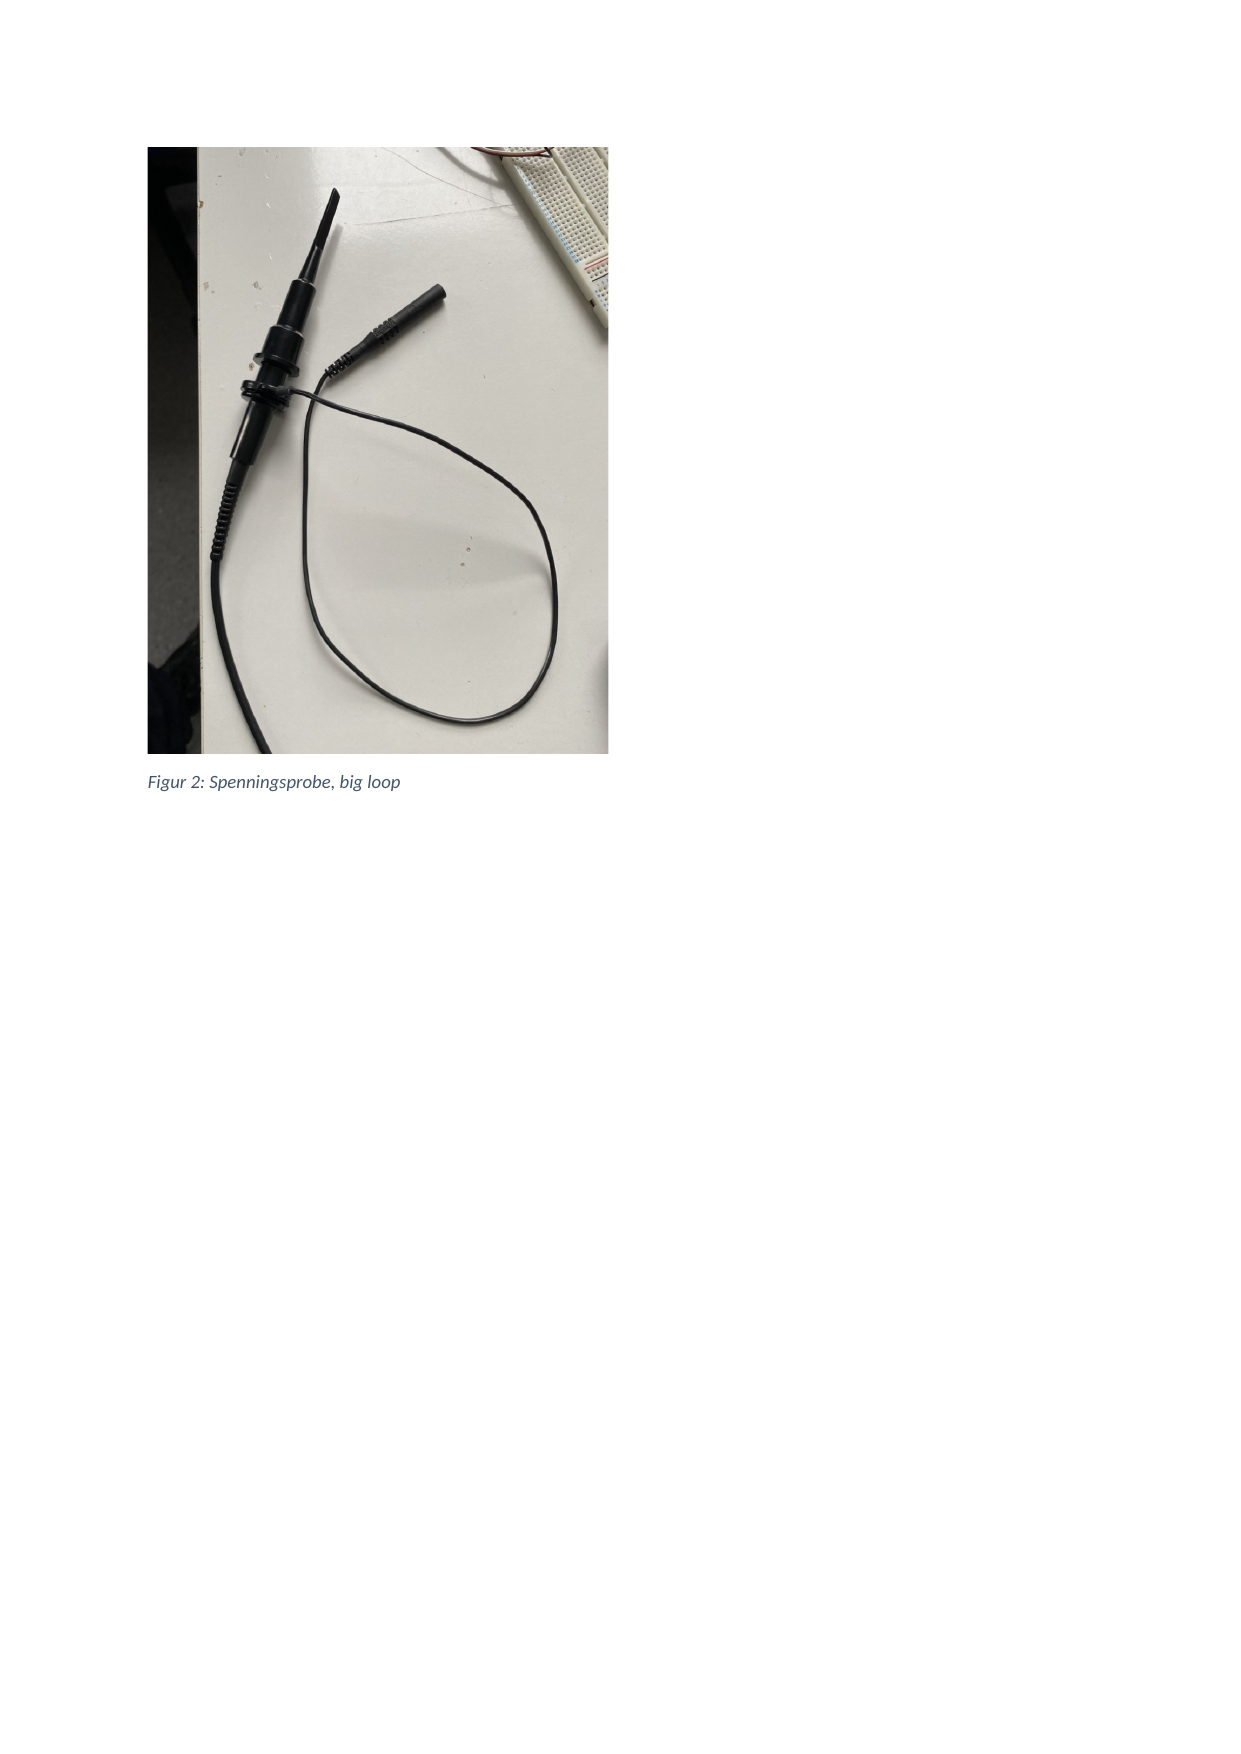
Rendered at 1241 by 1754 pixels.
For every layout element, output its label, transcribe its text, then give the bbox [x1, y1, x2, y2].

text Figur 2: Spenningsprobe, big loop [148, 771, 1093, 793]
